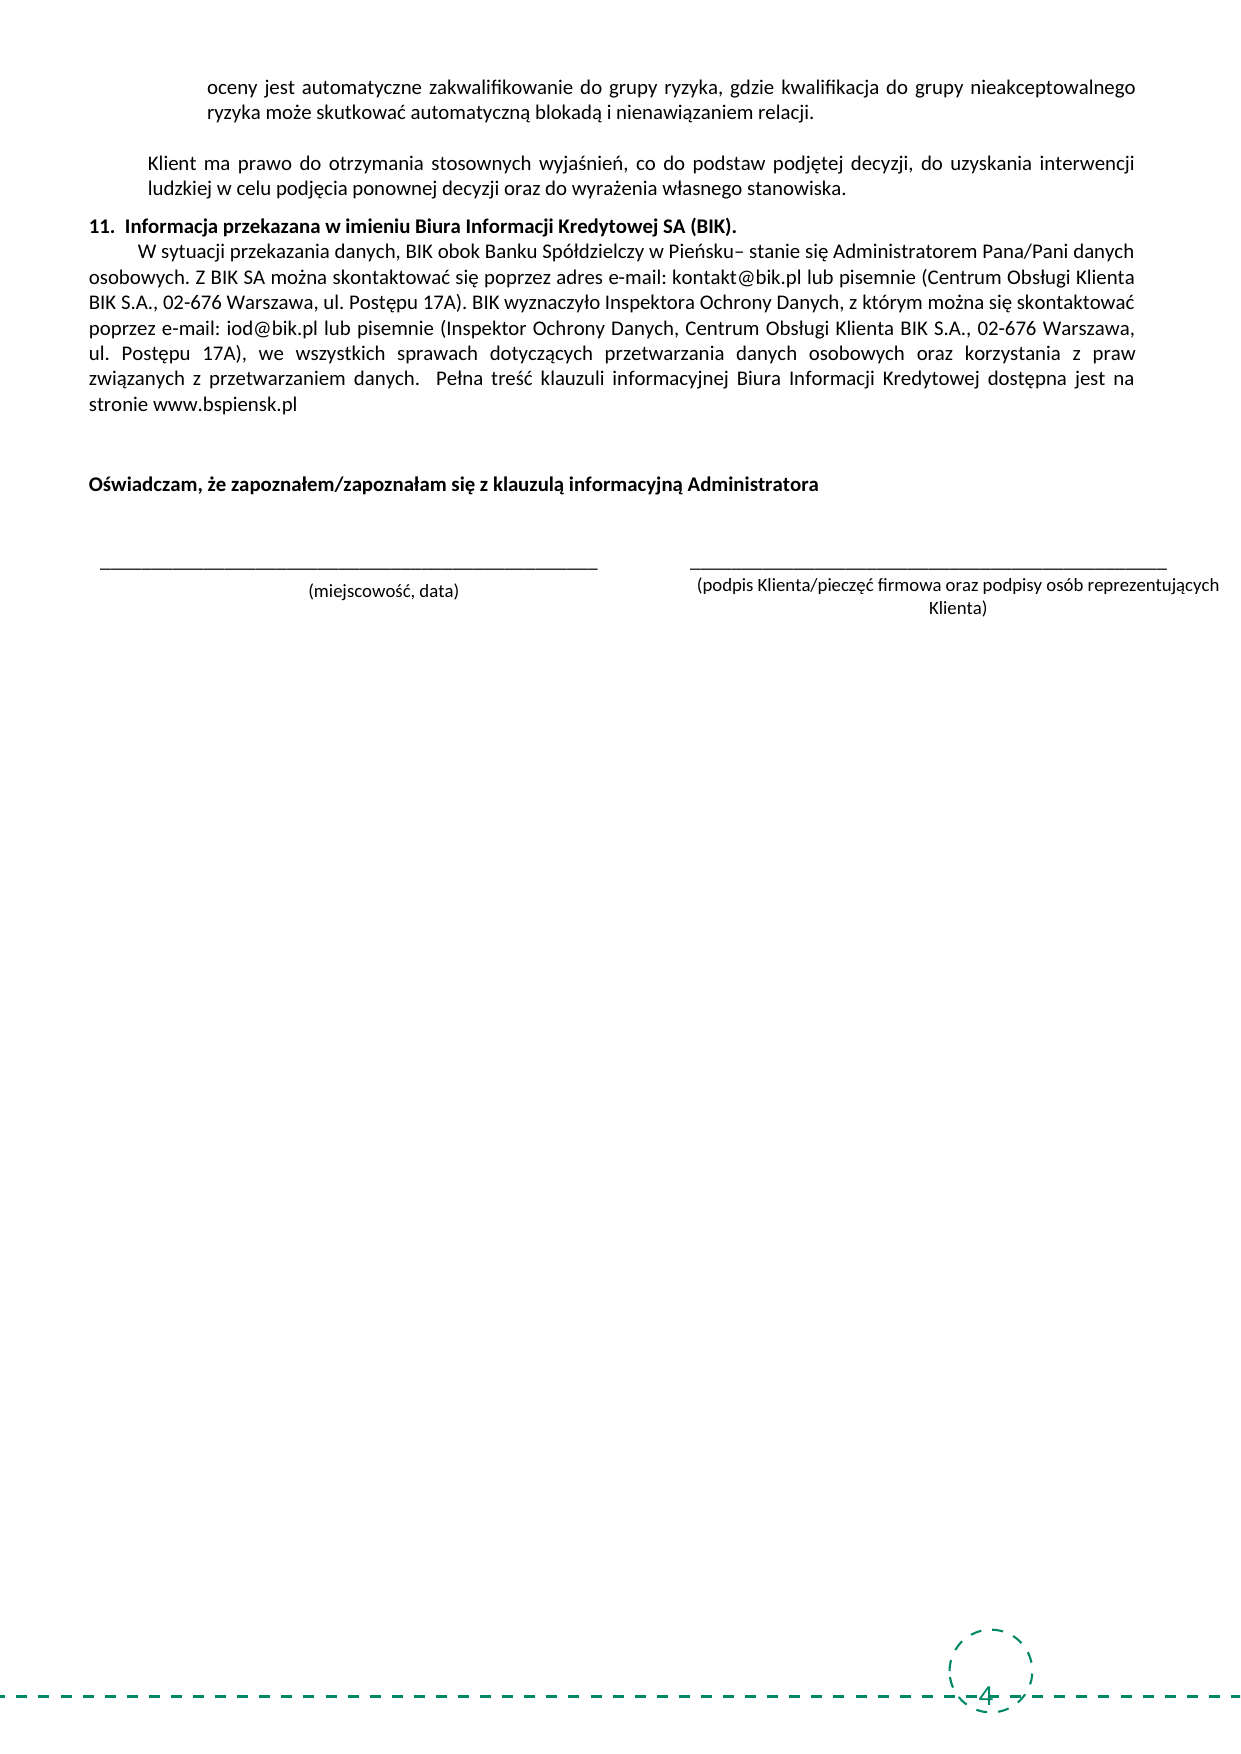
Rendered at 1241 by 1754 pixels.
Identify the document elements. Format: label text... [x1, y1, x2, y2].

table_cell (podpis Klienta/pieczęć firmowa oraz podpisy osób reprezentujących Klienta) [679, 573, 1238, 619]
text Klient ma prawo do otrzymania stosownych wyjaśnień, co do podstaw podjętej decyzji, do uzyskania interwencji ludzkiej w celu podjęcia ponownej decyzji oraz do wyrażenia własnego stanowiska. [148, 150, 1137, 201]
table_cell (miejscowość, data) [89, 573, 679, 619]
table_header ______________________________________________ [679, 510, 1238, 573]
table_header ________________________________________________ [89, 510, 679, 573]
list oceny jest automatyczne zakwalifikowanie do grupy ryzyka, gdzie kwalifikacja do grupy nieakceptowalnego ryzyka może skutkować automatyczną blokadą i nienawiązaniem relacji. [148, 74, 1137, 125]
text Oświadczam, że zapoznałem/zapoznałam się z klauzulą informacyjną Administratora [89, 472, 1137, 497]
text W sytuacji przekazania danych, BIK obok Banku Spółdzielczy w Pieńsku– stanie się Administratorem Pana/Pani danych osobowych. Z BIK SA można skontaktować się poprzez adres e-mail: kontakt@bik.pl lub pisemnie (Centrum Obsługi Klienta BIK S.A., 02-676 Warszawa, ul. Postępu 17A). BIK wyznaczyło Inspektora Ochrony Danych, z którym można się skontaktować poprzez e-mail: iod@bik.pl lub pisemnie (Inspektor Ochrony Danych, Centrum Obsługi Klienta BIK S.A., 02-676 Warszawa, ul. Postępu 17A), we wszystkich sprawach dotyczących przetwarzania danych osobowych oraz korzystania z praw związanych z przetwarzaniem danych. Pełna treść klauzuli informacyjnej Biura Informacji Kredytowej dostępna jest na stronie www.bspiensk.pl [89, 238, 1137, 416]
text 11. Informacja przekazana w imieniu Biura Informacji Kredytowej SA (BIK). [89, 213, 1137, 238]
